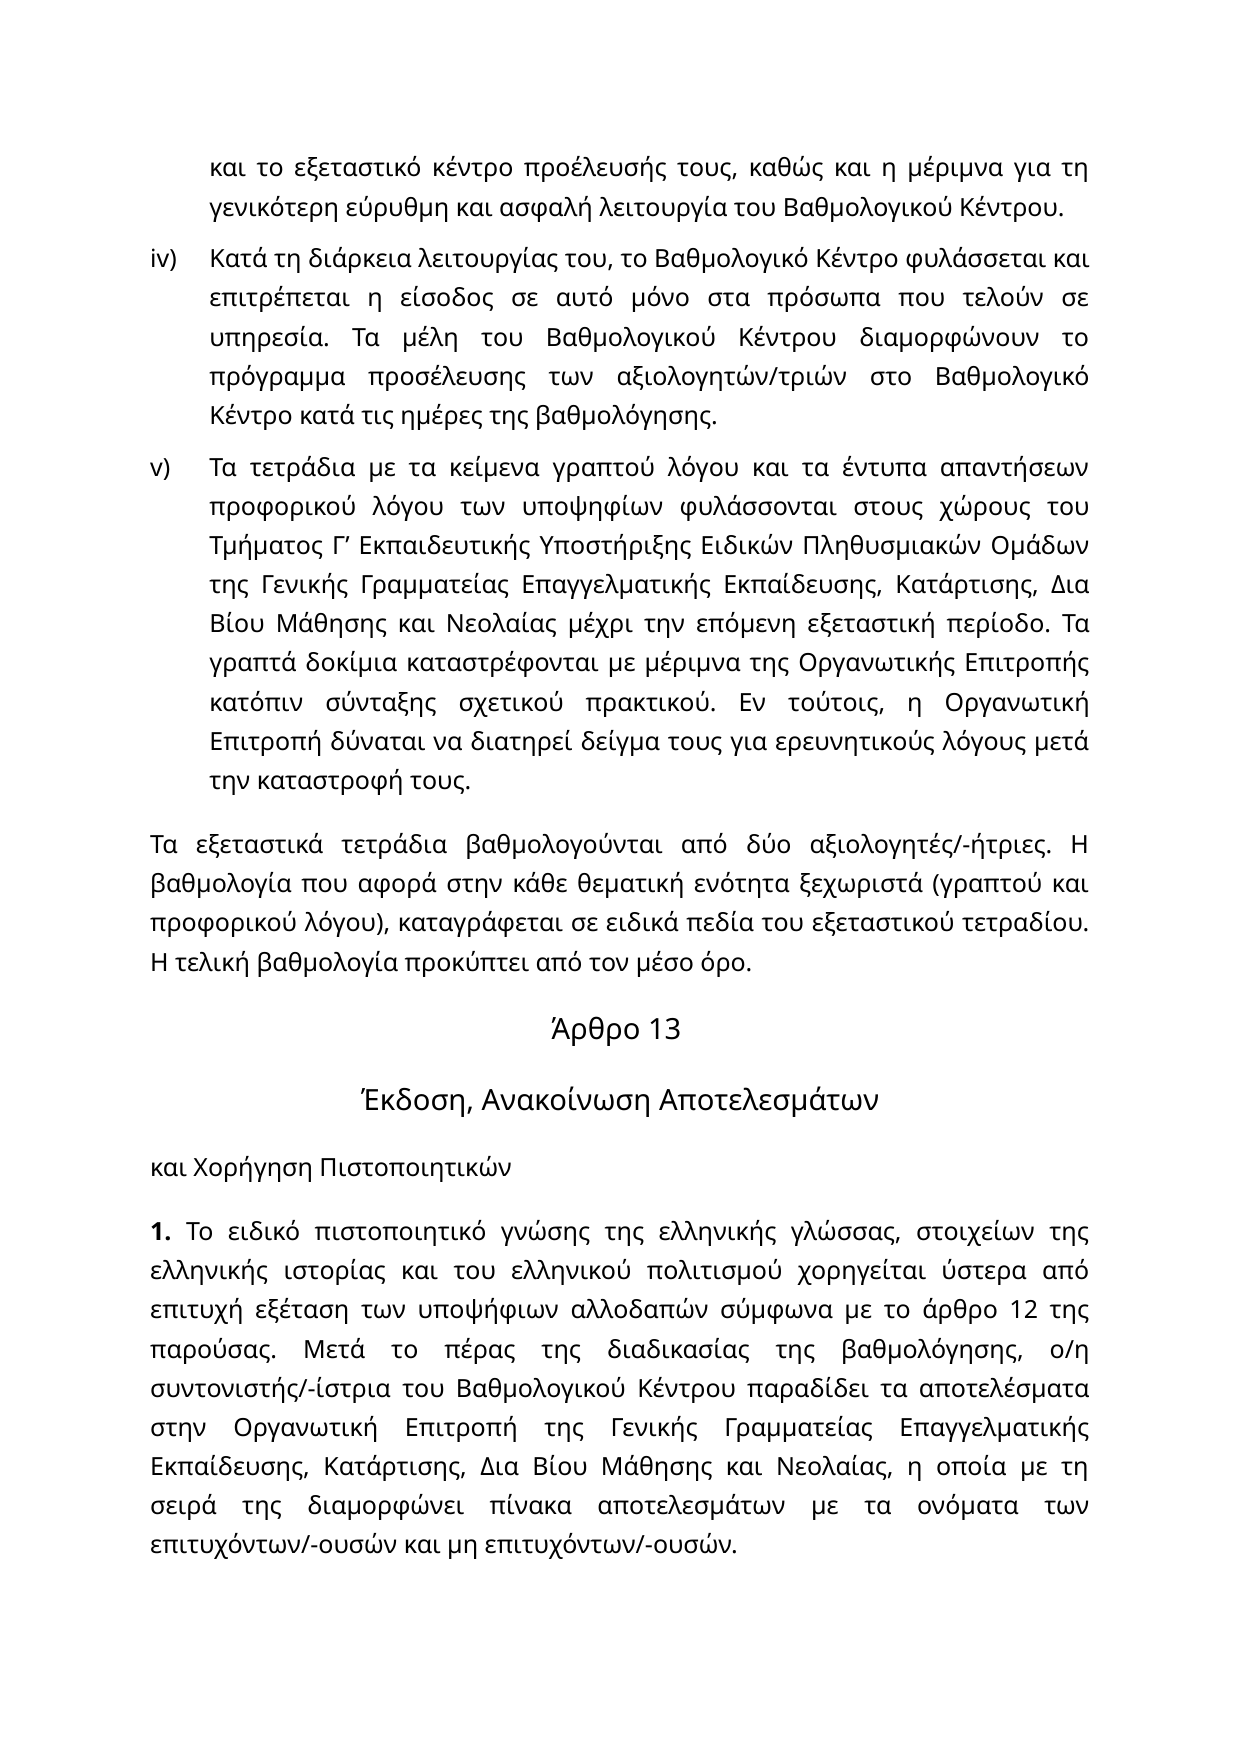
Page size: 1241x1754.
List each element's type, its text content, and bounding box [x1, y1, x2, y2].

text και Χορήγηση Πιστοποιητικών [150, 1149, 1090, 1184]
subtitle Έκδοση, Ανακοίνωση Αποτελεσμάτων [150, 1079, 1090, 1119]
subtitle Άρθρο 13 [150, 1008, 1090, 1048]
list v) Τα τετράδια με τα κείμενα γραπτού λόγου και τα έντυπα απαντήσεων προφορικού λόγου των υποψηφίων φυλάσσονται στους χώρους του Τμήματος Γ’ Εκπαιδευτικής Υποστήριξης Ειδικών Πληθυσμιακών Ομάδων της Γενικής Γραμματείας Επαγγελματικής Εκπαίδευσης, Κατάρτισης, Δια Βίου Μάθησης και Νεολαίας μέχρι την επόμενη εξεταστική περίοδο. Τα γραπτά δοκίμια καταστρέφονται με μέριμνα της Οργανωτικής Επιτροπής κατόπιν σύνταξης σχετικού πρακτικού. Εν τούτοις, η Οργανωτική Επιτροπή δύναται να διατηρεί δείγμα τους για ερευνητικούς λόγους μετά την καταστροφή τους. [150, 449, 1090, 797]
list και το εξεταστικό κέντρο προέλευσής τους, καθώς και η μέριμνα για τη γενικότερη εύρυθμη και ασφαλή λειτουργία του Βαθμολογικού Κέντρου. [150, 150, 1090, 223]
text 1. Το ειδικό πιστοποιητικό γνώσης της ελληνικής γλώσσας, στοιχείων της ελληνικής ιστορίας και του ελληνικού πολιτισμού χορηγείται ύστερα από επιτυχή εξέταση των υποψήφιων αλλοδαπών σύμφωνα με το άρθρο 12 της παρούσας. Μετά το πέρας της διαδικασίας της βαθμολόγησης, ο/η συντονιστής/-ίστρια του Βαθμολογικού Κέντρου παραδίδει τα αποτελέσματα στην Οργανωτική Επιτροπή της Γενικής Γραμματείας Επαγγελματικής Εκπαίδευσης, Κατάρτισης, Δια Βίου Μάθησης και Νεολαίας, η οποία με τη σειρά της διαμορφώνει πίνακα αποτελεσμάτων με τα ονόματα των επιτυχόντων/-ουσών και μη επιτυχόντων/-ουσών. [150, 1214, 1090, 1561]
list iv) Κατά τη διάρκεια λειτουργίας του, το Βαθμολογικό Κέντρο φυλάσσεται και επιτρέπεται η είσοδος σε αυτό μόνο στα πρόσωπα που τελούν σε υπηρεσία. Τα μέλη του Βαθμολογικού Κέντρου διαμορφώνουν το πρόγραμμα προσέλευσης των αξιολογητών/τριών στο Βαθμολογικό Κέντρο κατά τις ημέρες της βαθμολόγησης. [150, 241, 1090, 432]
text Τα εξεταστικά τετράδια βαθμολογούνται από δύο αξιολογητές/-ήτριες. Η βαθμολογία που αφορά στην κάθε θεματική ενότητα ξεχωριστά (γραπτού και προφορικού λόγου), καταγράφεται σε ειδικά πεδία του εξεταστικού τετραδίου. Η τελική βαθμολογία προκύπτει από τον μέσο όρο. [150, 827, 1090, 978]
